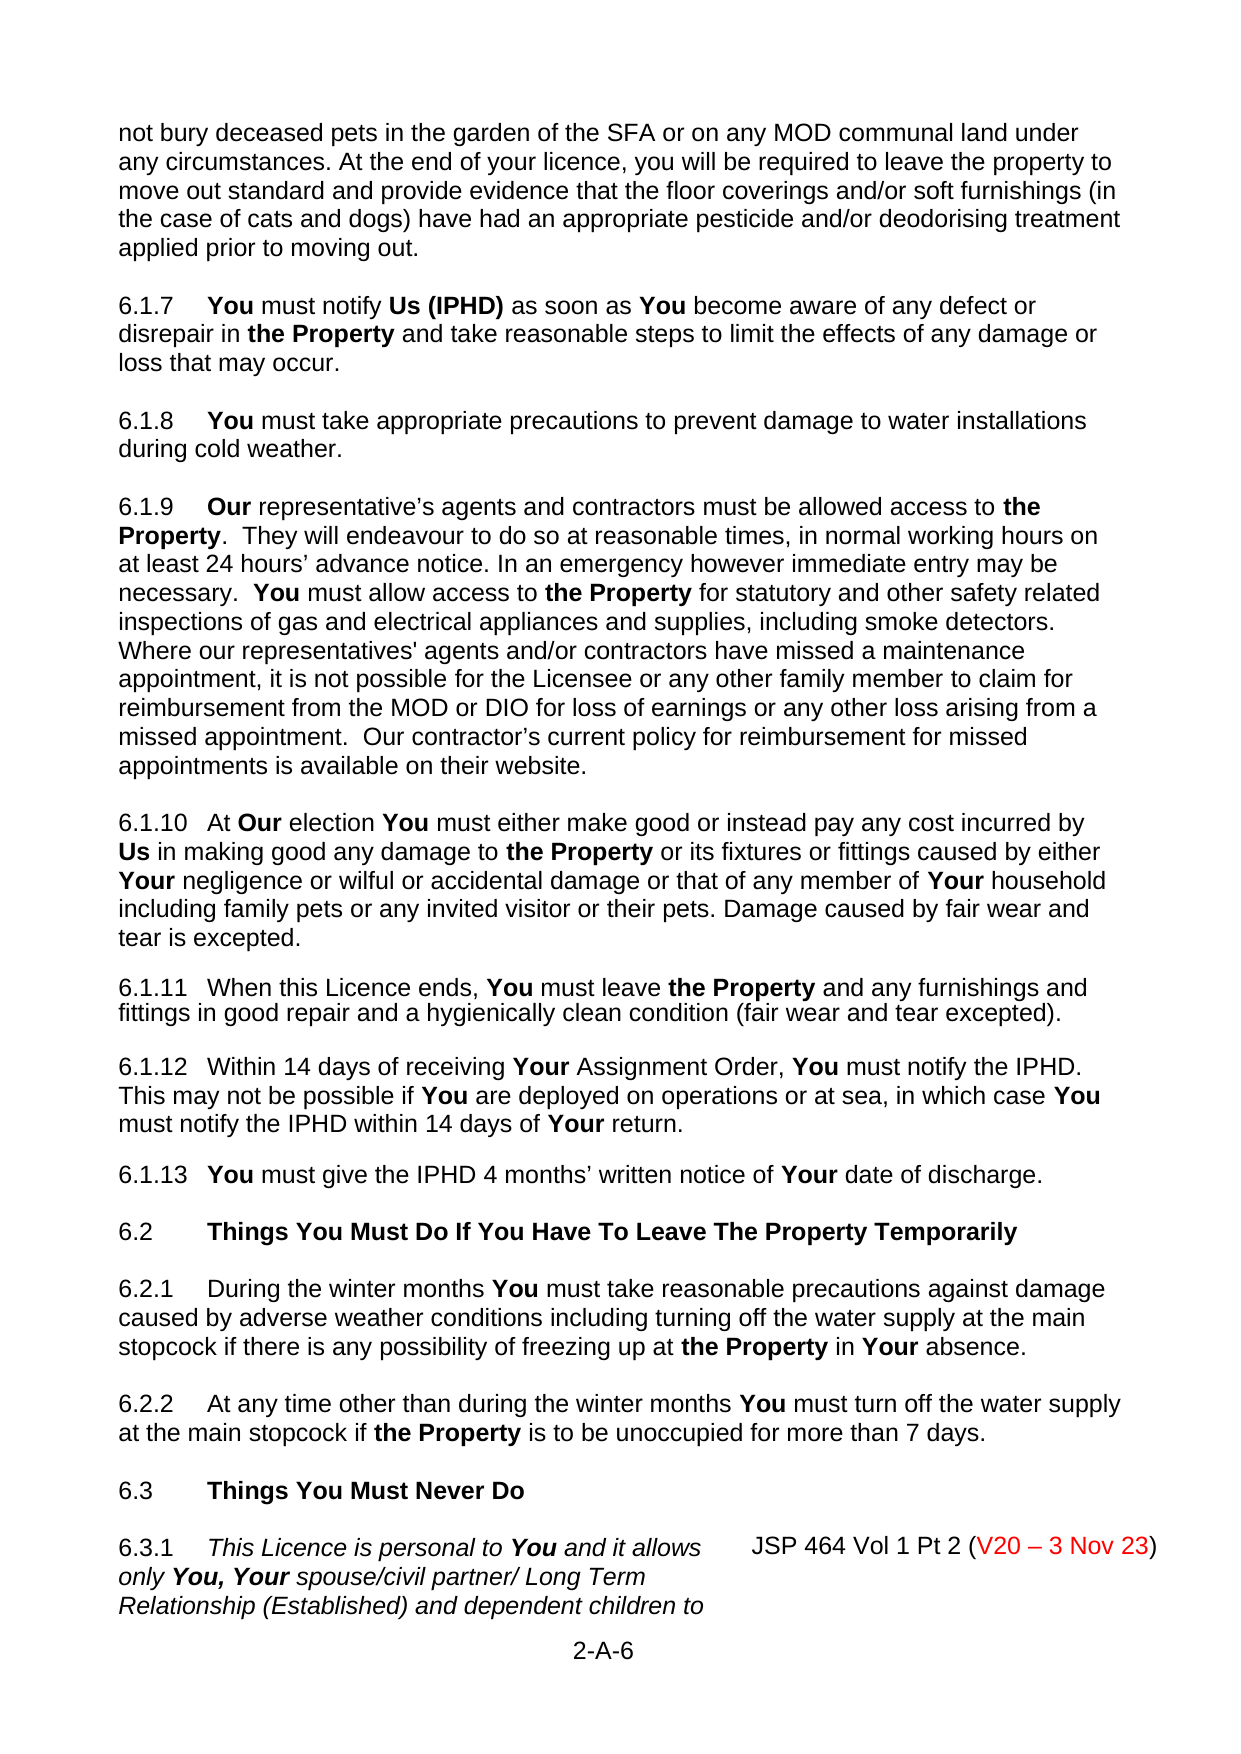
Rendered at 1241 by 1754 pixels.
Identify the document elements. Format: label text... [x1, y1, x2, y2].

list You must take appropriate precautions to prevent damage to water installations during cold weather. [118, 406, 1122, 463]
list Our representative’s agents and contractors must be allowed access to the Property. They will endeavour to do so at reasonable times, in normal working hours on at least 24 hours’ advance notice. In an emergency however immediate entry may be necessary. You must allow access to the Property for statutory and other safety related inspections of gas and electrical appliances and supplies, including smoke detectors. Where our representatives' agents and/or contractors have missed a maintenance appointment, it is not possible for the Licensee or any other family member to claim for reimbursement from the MOD or DIO for loss of earnings or any other loss arising from a missed appointment. Our contractor’s current policy for reimbursement for missed appointments is available on their website. [118, 492, 1122, 779]
list not bury deceased pets in the garden of the SFA or on any MOD communal land under any circumstances. At the end of your licence, you will be required to leave the property to move out standard and provide evidence that the floor coverings and/or soft furnishings (in the case of cats and dogs) have had an appropriate pesticide and/or deodorising treatment applied prior to moving out. [118, 118, 1122, 262]
list Things You Must Do If You Have To Leave The Property Temporarily [118, 1217, 1122, 1246]
list At Our election You must either make good or instead pay any cost incurred by Us in making good any damage to the Property or its fixtures or fittings caused by either Your negligence or wilful or accidental damage or that of any member of Your household including family pets or any invited visitor or their pets. Damage caused by fair wear and tear is excepted. [118, 808, 1122, 952]
list At any time other than during the winter months You must turn off the water supply at the main stopcock if the Property is to be unoccupied for more than 7 days. [118, 1389, 1122, 1447]
list You must notify Us (IPHD) as soon as You become aware of any defect or disrepair in the Property and take reasonable steps to limit the effects of any damage or loss that may occur. [118, 291, 1122, 377]
list You must give the IPHD 4 months’ written notice of Your date of discharge. [118, 1163, 1122, 1188]
list During the winter months You must take reasonable precautions against damage caused by adverse weather conditions including turning off the water supply at the main stopcock if there is any possibility of freezing up at the Property in Your absence. [118, 1274, 1122, 1361]
list Within 14 days of receiving Your Assignment Order, You must notify the IPHD. This may not be possible if You are deployed on operations or at sea, in which case You must notify the IPHD within 14 days of Your return. [118, 1052, 1122, 1138]
list Things You Must Never Do [118, 1476, 1122, 1504]
list This Licence is personal to You and it allows only You, Your spouse/civil partner/ Long Term Relationship (Established) and dependent children to [118, 1533, 736, 1619]
list When this Licence ends, You must leave the Property and any furnishings and fittings in good repair and a hygienically clean condition (fair wear and tear excepted). [118, 977, 1122, 1027]
